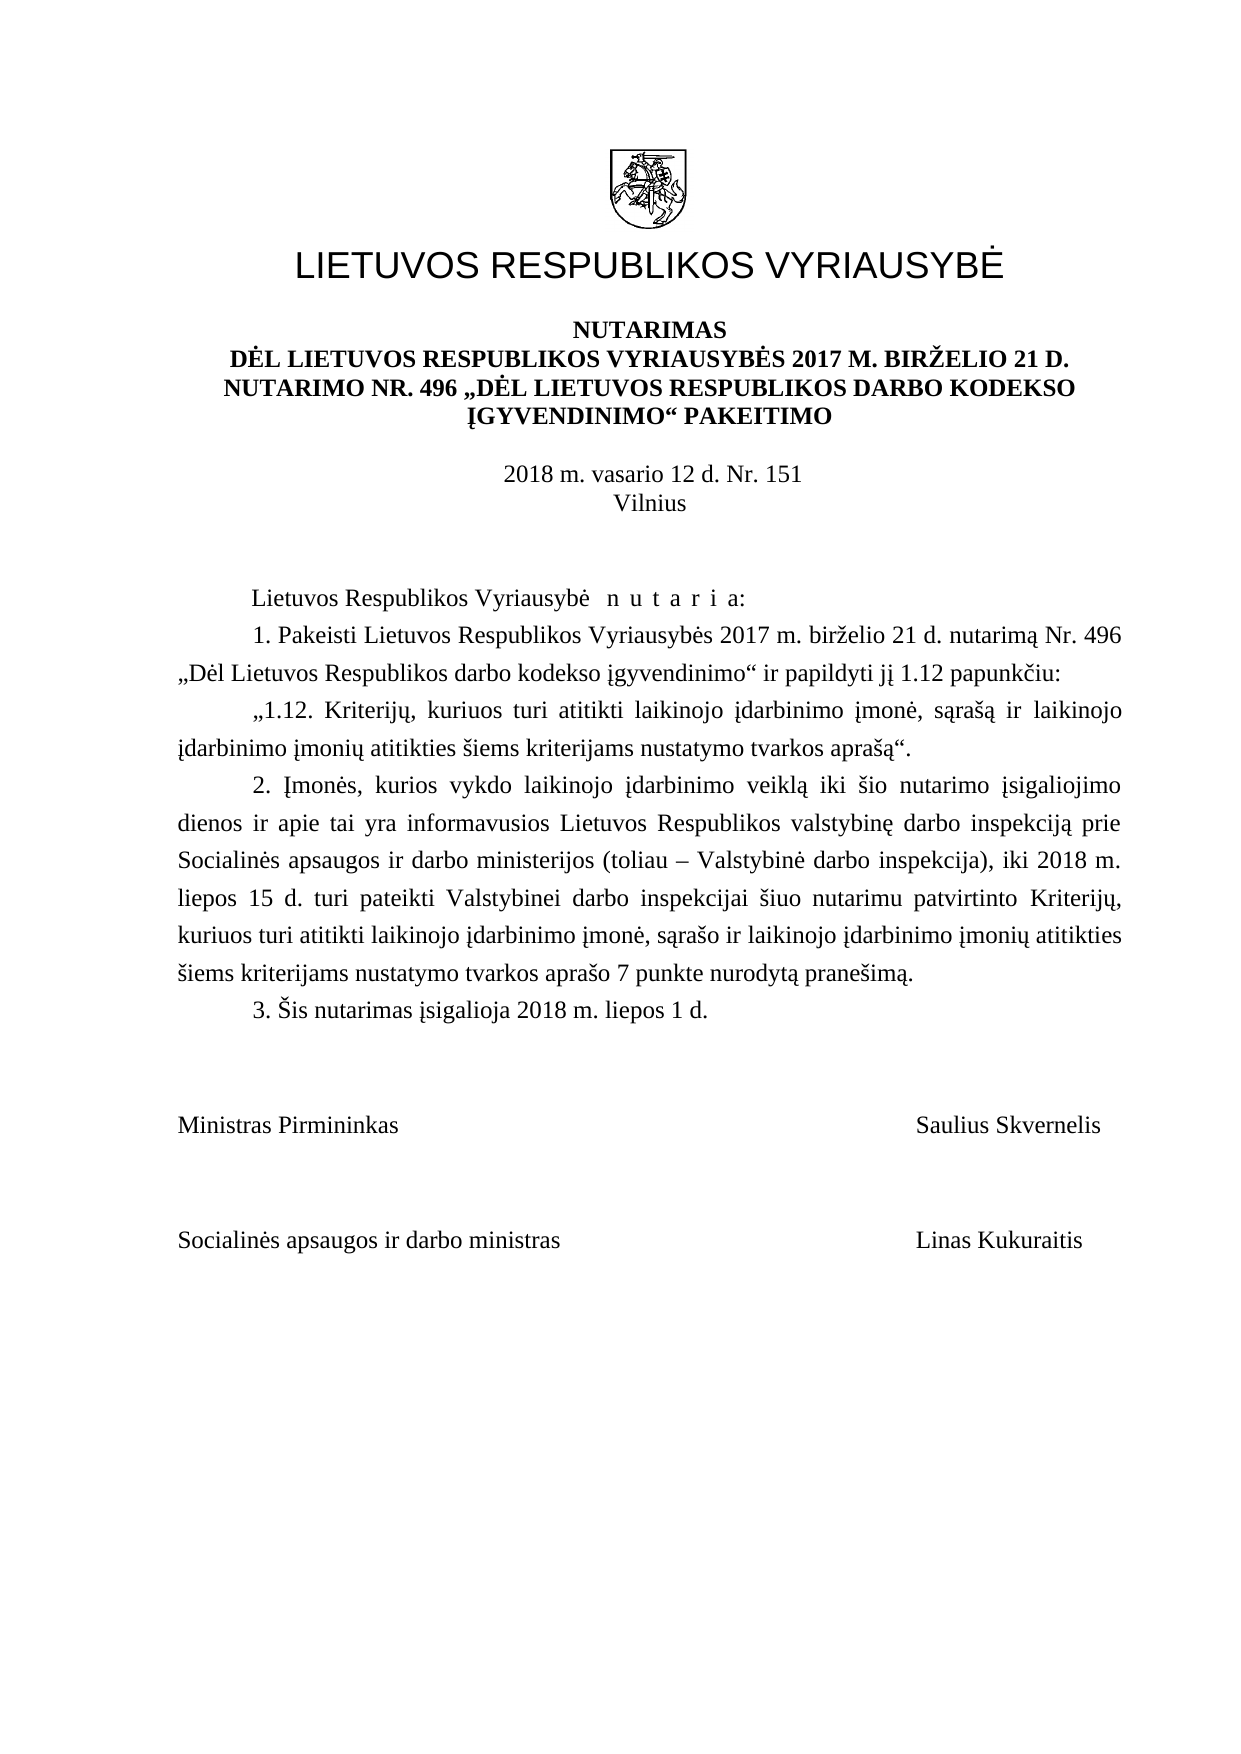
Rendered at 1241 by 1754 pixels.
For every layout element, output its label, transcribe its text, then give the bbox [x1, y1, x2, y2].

text DĖL LIETUVOS RESPUBLIKOS VYRIAUSYBĖS 2017 M. BIRŽELIO 21 D. NUTARIMO NR. 496 „DĖL LIETUVOS RESPUBLIKOS DARBO KODEKSO ĮGYVENDINIMO“ PAKEITIMO [177, 344, 1122, 430]
text 2018 m. vasario 12 d. Nr. 151 [177, 459, 1122, 488]
text Vilnius [177, 488, 1122, 516]
text Lietuvos Respublikos Vyriausybė nutaria: [177, 574, 1122, 611]
text Ministras Pirmininkas Saulius Skvernelis [177, 1110, 1122, 1139]
text 3. Šis nutarimas įsigalioja 2018 m. liepos 1 d. [177, 986, 1122, 1024]
text Socialinės apsaugos ir darbo ministras Linas Kukuraitis [177, 1225, 1122, 1254]
text 1. Pakeisti Lietuvos Respublikos Vyriausybės 2017 m. birželio 21 d. nutarimą Nr. 496 „Dėl Lietuvos Respublikos darbo kodekso įgyvendinimo“ ir papildyti jį 1.12 papunkčiu: [177, 611, 1122, 686]
text 2. Įmonės, kurios vykdo laikinojo įdarbinimo veiklą iki šio nutarimo įsigaliojimo dienos ir apie tai yra informavusios Lietuvos Respublikos valstybinę darbo inspekciją prie Socialinės apsaugos ir darbo ministerijos (toliau – Valstybinė darbo inspekcija), iki 2018 m. liepos 15 d. turi pateikti Valstybinei darbo inspekcijai šiuo nutarimu patvirtinto Kriterijų, kuriuos turi atitikti laikinojo įdarbinimo įmonė, sąrašo ir laikinojo įdarbinimo įmonių atitikties šiems kriterijams nustatymo tvarkos aprašo 7 punkte nurodytą pranešimą. [177, 761, 1122, 986]
text „1.12. Kriterijų, kuriuos turi atitikti laikinojo įdarbinimo įmonė, sąrašą ir laikinojo įdarbinimo įmonių atitikties šiems kriterijams nustatymo tvarkos aprašą“. [177, 686, 1122, 761]
text nutarimas [177, 315, 1122, 344]
text Lietuvos Respublikos Vyriausybė [177, 243, 1122, 286]
